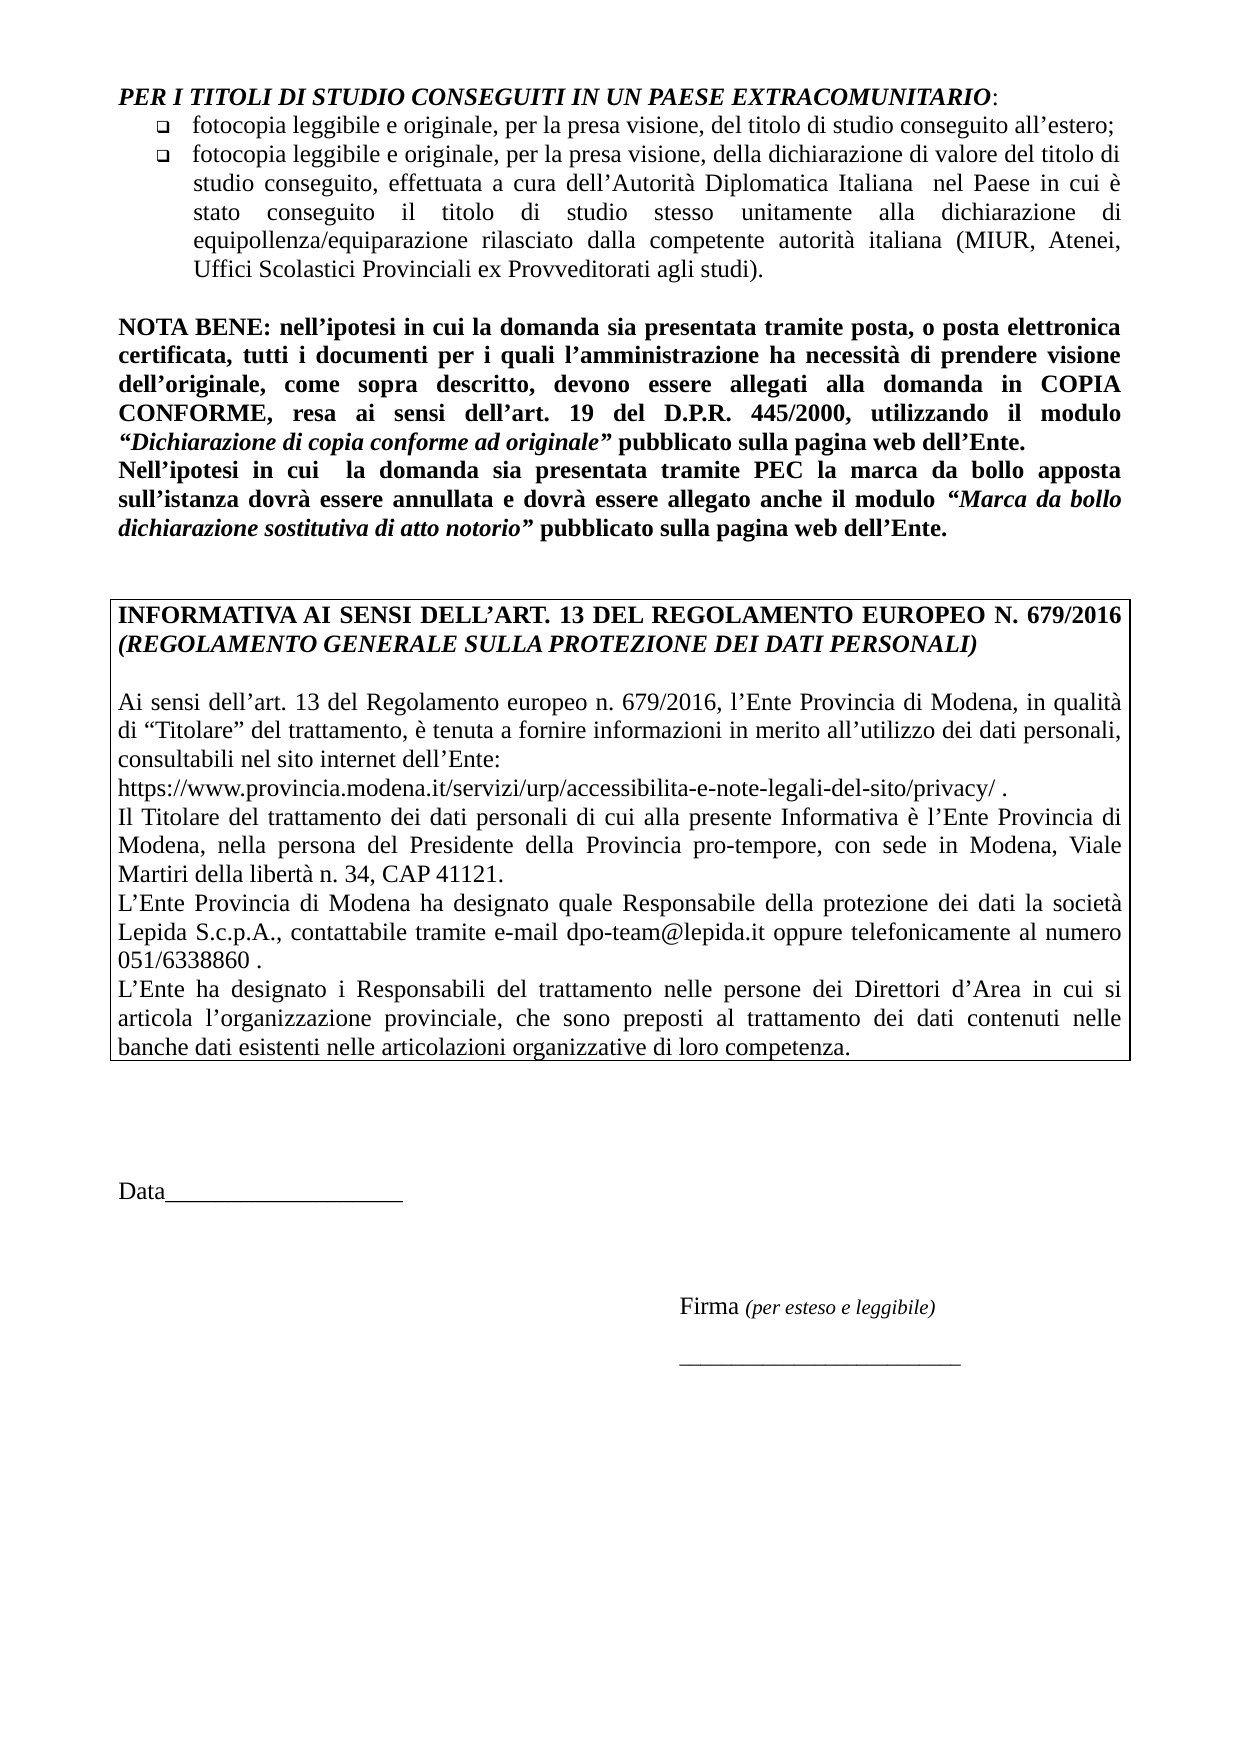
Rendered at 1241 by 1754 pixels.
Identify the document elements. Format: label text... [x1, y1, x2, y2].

table_header INFORMATIVA AI SENSI DELL’ART. 13 DEL REGOLAMENTO EUROPEO N. 679/2016 (REGOLAMENTO GENERALE SULLA PROTEZIONE DEI DATI PERSONALI) Ai sensi dell’art. 13 del Regolamento europeo n. 679/2016, l’Ente Provincia di Modena, in qualità di “Titolare” del trattamento, è tenuta a fornire informazioni in merito all’utilizzo dei dati personali, consultabili nel sito internet dell’Ente: https://www.provincia.modena.it/servizi/urp/accessibilita-e-note-legali-del-sito/privacy/ . Il Titolare del trattamento dei dati personali di cui alla presente Informativa è l’Ente Provincia di Modena, nella persona del Presidente della Provincia pro-tempore, con sede in Modena, Viale Martiri della libertà n. 34, CAP 41121. L’Ente Provincia di Modena ha designato quale Responsabile della protezione dei dati la società Lepida S.c.p.A., contattabile tramite e-mail dpo-team@lepida.it oppure telefonicamente al numero 051/6338860 . L’Ente ha designato i Responsabili del trattamento nelle persone dei Direttori d’Area in cui si articola l’organizzazione provinciale, che sono preposti al trattamento dei dati contenuti nelle banche dati esistenti nelle articolazioni organizzative di loro competenza. [111, 600, 1129, 1060]
text PER I TITOLI DI STUDIO CONSEGUITI IN UN PAESE EXTRACOMUNITARIO: [118, 82, 1122, 111]
text Data___________________ [118, 1176, 1122, 1205]
text NOTA BENE: nell’ipotesi in cui la domanda sia presentata tramite posta, o posta elettronica certificata, tutti i documenti per i quali l’amministrazione ha necessità di prendere visione dell’originale, come sopra descritto, devono essere allegati alla domanda in COPIA CONFORME, resa ai sensi dell’art. 19 del D.P.R. 445/2000, utilizzando il modulo “Dichiarazione di copia conforme ad originale” pubblicato sulla pagina web dell’Ente. [118, 312, 1122, 456]
list fotocopia leggibile e originale, per la presa visione, del titolo di studio conseguito all’estero; [156, 111, 1122, 139]
text ___________________________ [413, 1344, 1122, 1368]
text Nell’ipotesi in cui la domanda sia presentata tramite PEC la marca da bollo apposta sull’istanza dovrà essere annullata e dovrà essere allegato anche il modulo “Marca da bollo dichiarazione sostitutiva di atto notorio” pubblicato sulla pagina web dell’Ente. [118, 456, 1122, 542]
text Firma (per esteso e leggibile) [413, 1291, 1122, 1320]
list fotocopia leggibile e originale, per la presa visione, della dichiarazione di valore del titolo di studio conseguito, effettuata a cura dell’Autorità Diplomatica Italiana nel Paese in cui è stato conseguito il titolo di studio stesso unitamente alla dichiarazione di equipollenza/equiparazione rilasciato dalla competente autorità italiana (MIUR, Atenei, Uffici Scolastici Provinciali ex Provveditorati agli studi). [156, 139, 1122, 283]
